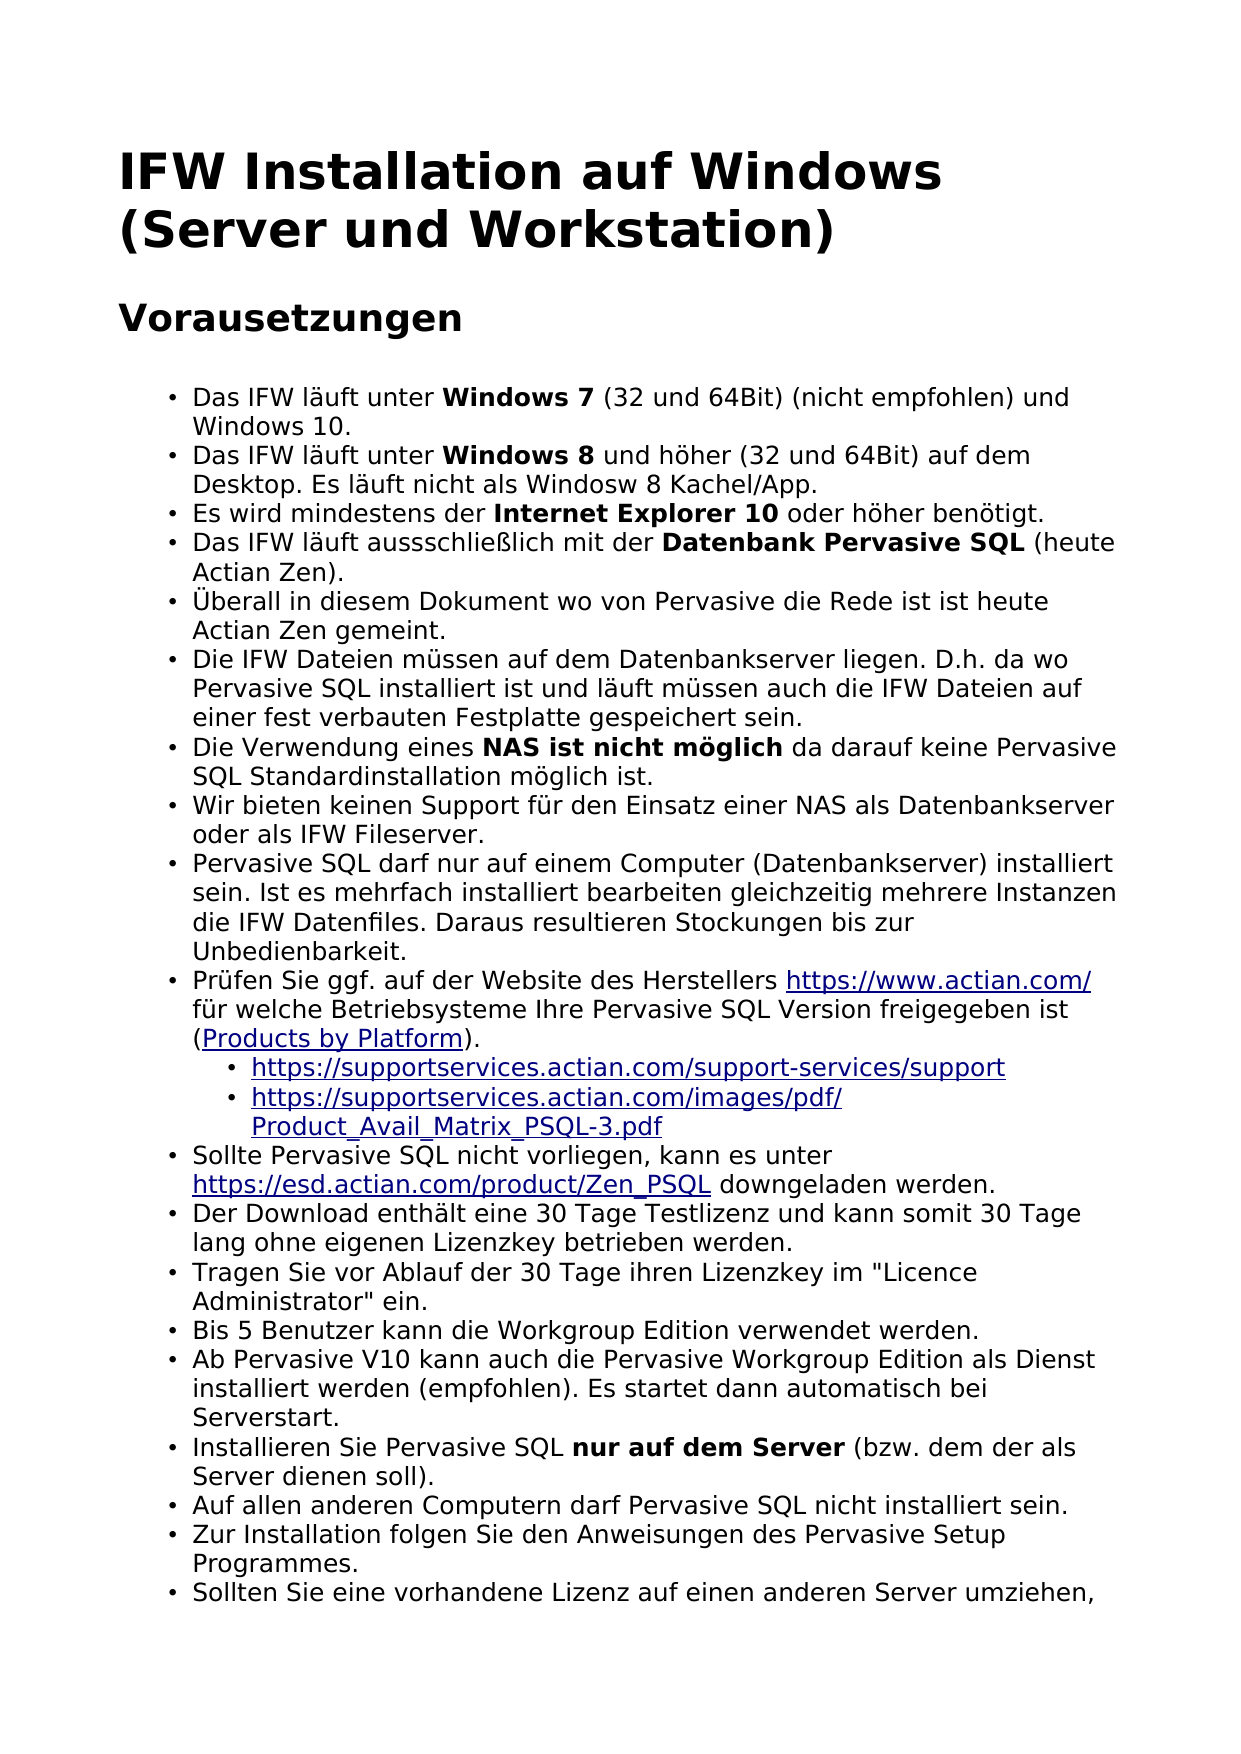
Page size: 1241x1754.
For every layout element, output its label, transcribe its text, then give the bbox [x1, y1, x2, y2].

list https://supportservices.actian.com/images/pdf/Product_Avail_Matrix_PSQL-3.pdf [236, 1083, 1122, 1141]
list https://supportservices.actian.com/support-services/support [236, 1053, 1122, 1083]
list Zur Installation folgen Sie den Anweisungen des Pervasive Setup Programmes. [177, 1520, 1122, 1578]
list Das IFW läuft aussschließlich mit der Datenbank Pervasive SQL (heute Actian Zen). [177, 528, 1122, 587]
list Auf allen anderen Computern darf Pervasive SQL nicht installiert sein. [177, 1491, 1122, 1520]
list Die IFW Dateien müssen auf dem Datenbankserver liegen. D.h. da wo Pervasive SQL installiert ist und läuft müssen auch die IFW Dateien auf einer fest verbauten Festplatte gespeichert sein. [177, 645, 1122, 733]
list Prüfen Sie ggf. auf der Website des Herstellers https://www.actian.com/ für welche Betriebsysteme Ihre Pervasive SQL Version freigegeben ist (Products by Platform). [177, 966, 1122, 1053]
list Das IFW läuft unter Windows 8 und höher (32 und 64Bit) auf dem Desktop. Es läuft nicht als Windosw 8 Kachel/App. [177, 441, 1122, 499]
list Sollte Pervasive SQL nicht vorliegen, kann es unter https://esd.actian.com/product/Zen_PSQL downgeladen werden. [177, 1141, 1122, 1199]
list Pervasive SQL darf nur auf einem Computer (Datenbankserver) installiert sein. Ist es mehrfach installiert bearbeiten gleichzeitig mehrere Instanzen die IFW Datenfiles. Daraus resultieren Stockungen bis zur Unbedienbarkeit. [177, 849, 1122, 966]
list Bis 5 Benutzer kann die Workgroup Edition verwendet werden. [177, 1316, 1122, 1345]
list Die Verwendung eines NAS ist nicht möglich da darauf keine Pervasive SQL Standardinstallation möglich ist. [177, 733, 1122, 791]
list Überall in diesem Dokument wo von Pervasive die Rede ist ist heute Actian Zen gemeint. [177, 587, 1122, 645]
subtitle IFW Installation auf Windows (Server und Workstation) [118, 143, 1122, 259]
list Das IFW läuft unter Windows 7 (32 und 64Bit) (nicht empfohlen) und Windows 10. [177, 383, 1122, 441]
list Der Download enthält eine 30 Tage Testlizenz und kann somit 30 Tage lang ohne eigenen Lizenzkey betrieben werden. [177, 1199, 1122, 1258]
list Es wird mindestens der Internet Explorer 10 oder höher benötigt. [177, 499, 1122, 528]
list Sollten Sie eine vorhandene Lizenz auf einen anderen Server umziehen, [177, 1578, 1122, 1608]
list Tragen Sie vor Ablauf der 30 Tage ihren Lizenzkey im "Licence Administrator" ein. [177, 1258, 1122, 1316]
list Wir bieten keinen Support für den Einsatz einer NAS als Datenbankserver oder als IFW Fileserver. [177, 791, 1122, 849]
list Installieren Sie Pervasive SQL nur auf dem Server (bzw. dem der als Server dienen soll). [177, 1433, 1122, 1491]
list Ab Pervasive V10 kann auch die Pervasive Workgroup Edition als Dienst installiert werden (empfohlen). Es startet dann automatisch bei Serverstart. [177, 1345, 1122, 1433]
subtitle Vorausetzungen [118, 297, 1122, 341]
